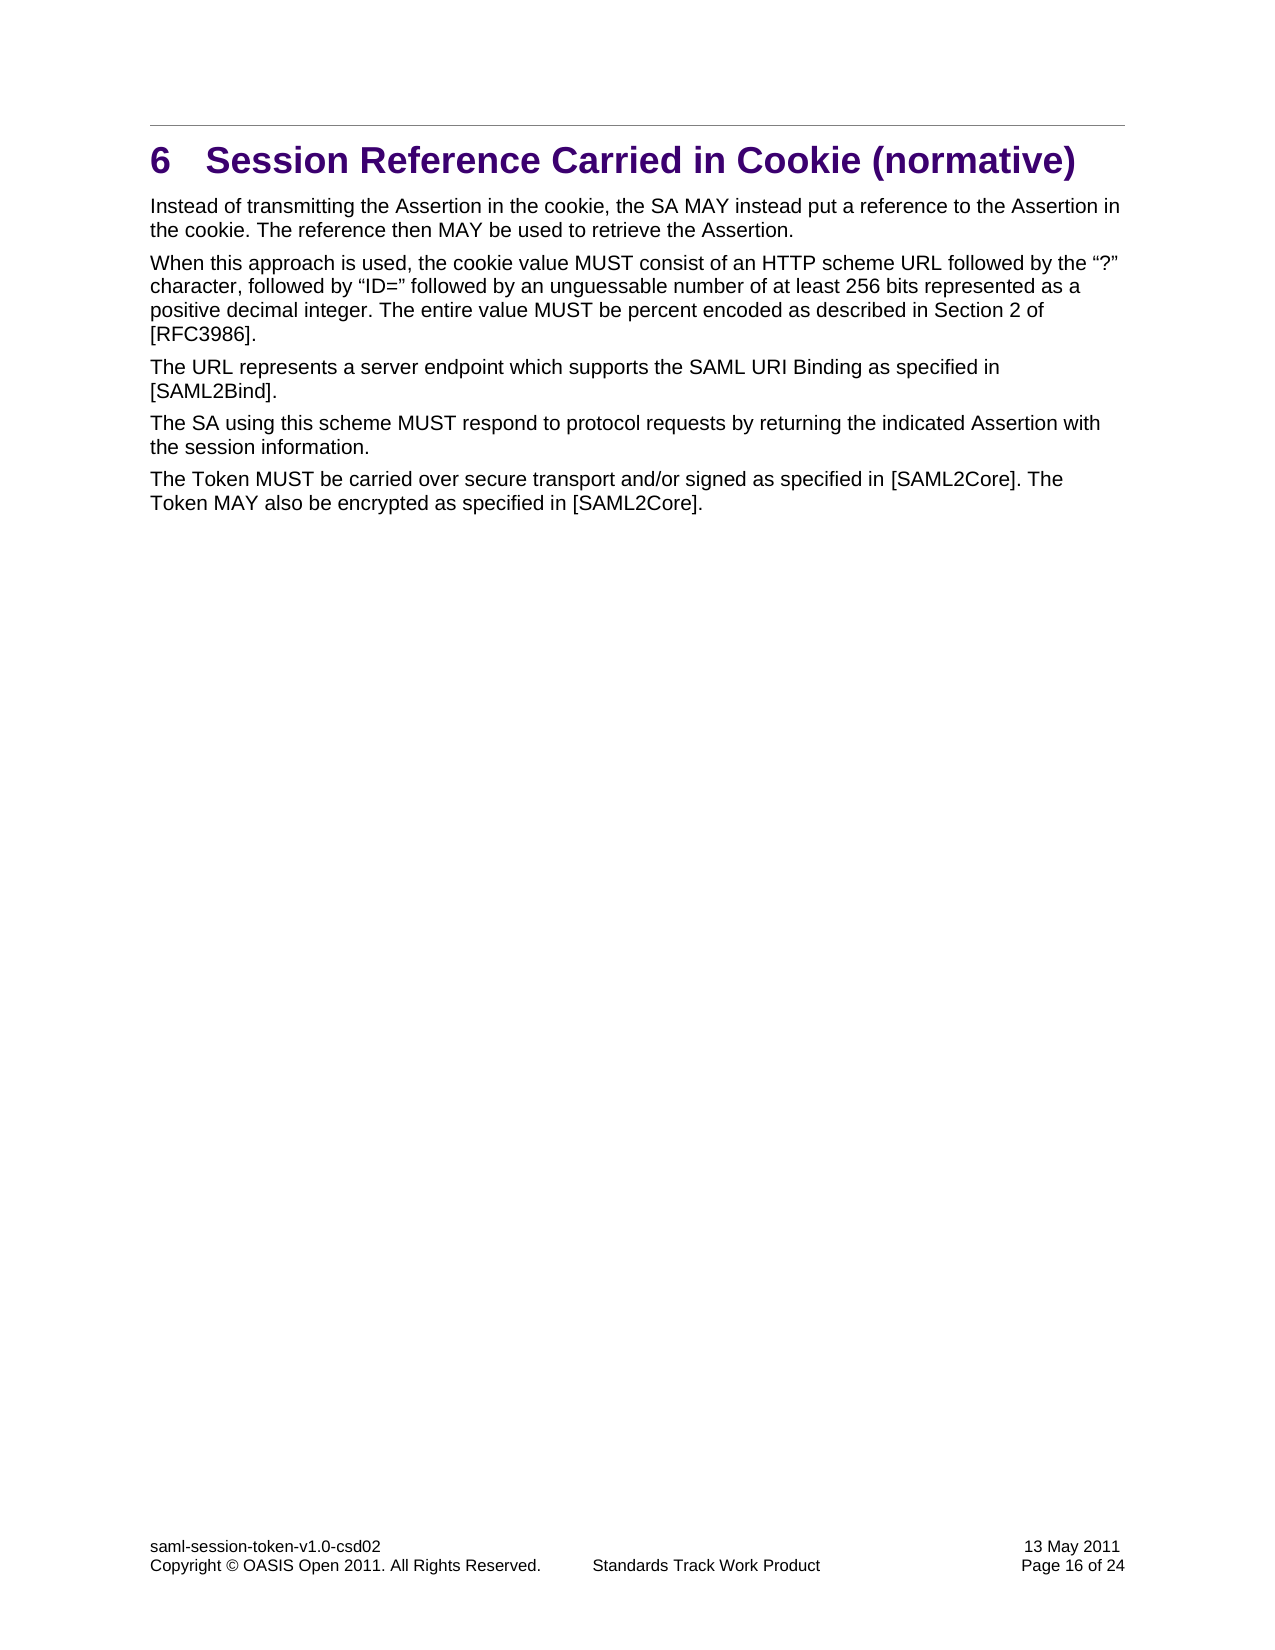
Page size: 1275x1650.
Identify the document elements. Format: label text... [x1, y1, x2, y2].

text The URL represents a server endpoint which supports the SAML URI Binding as specified in [SAML2Bind]. [150, 354, 1125, 402]
text The Token MUST be carried over secure transport and/or signed as specified in [SAML2Core]. The Token MAY also be encrypted as specified in [SAML2Core]. [150, 467, 1125, 515]
text When this approach is used, the cookie value MUST consist of an HTTP scheme URL followed by the “?” character, followed by “ID=” followed by an unguessable number of at least 256 bits represented as a positive decimal integer. The entire value MUST be percent encoded as described in Section 2 of [RFC3986]. [150, 250, 1125, 346]
subtitle Session Reference Carried in Cookie (normative) [150, 126, 1125, 182]
text The SA using this scheme MUST respond to protocol requests by returning the indicated Assertion with the session information. [150, 411, 1125, 459]
text Instead of transmitting the Assertion in the cookie, the SA MAY instead put a reference to the Assertion in the cookie. The reference then MAY be used to retrieve the Assertion. [150, 194, 1125, 242]
